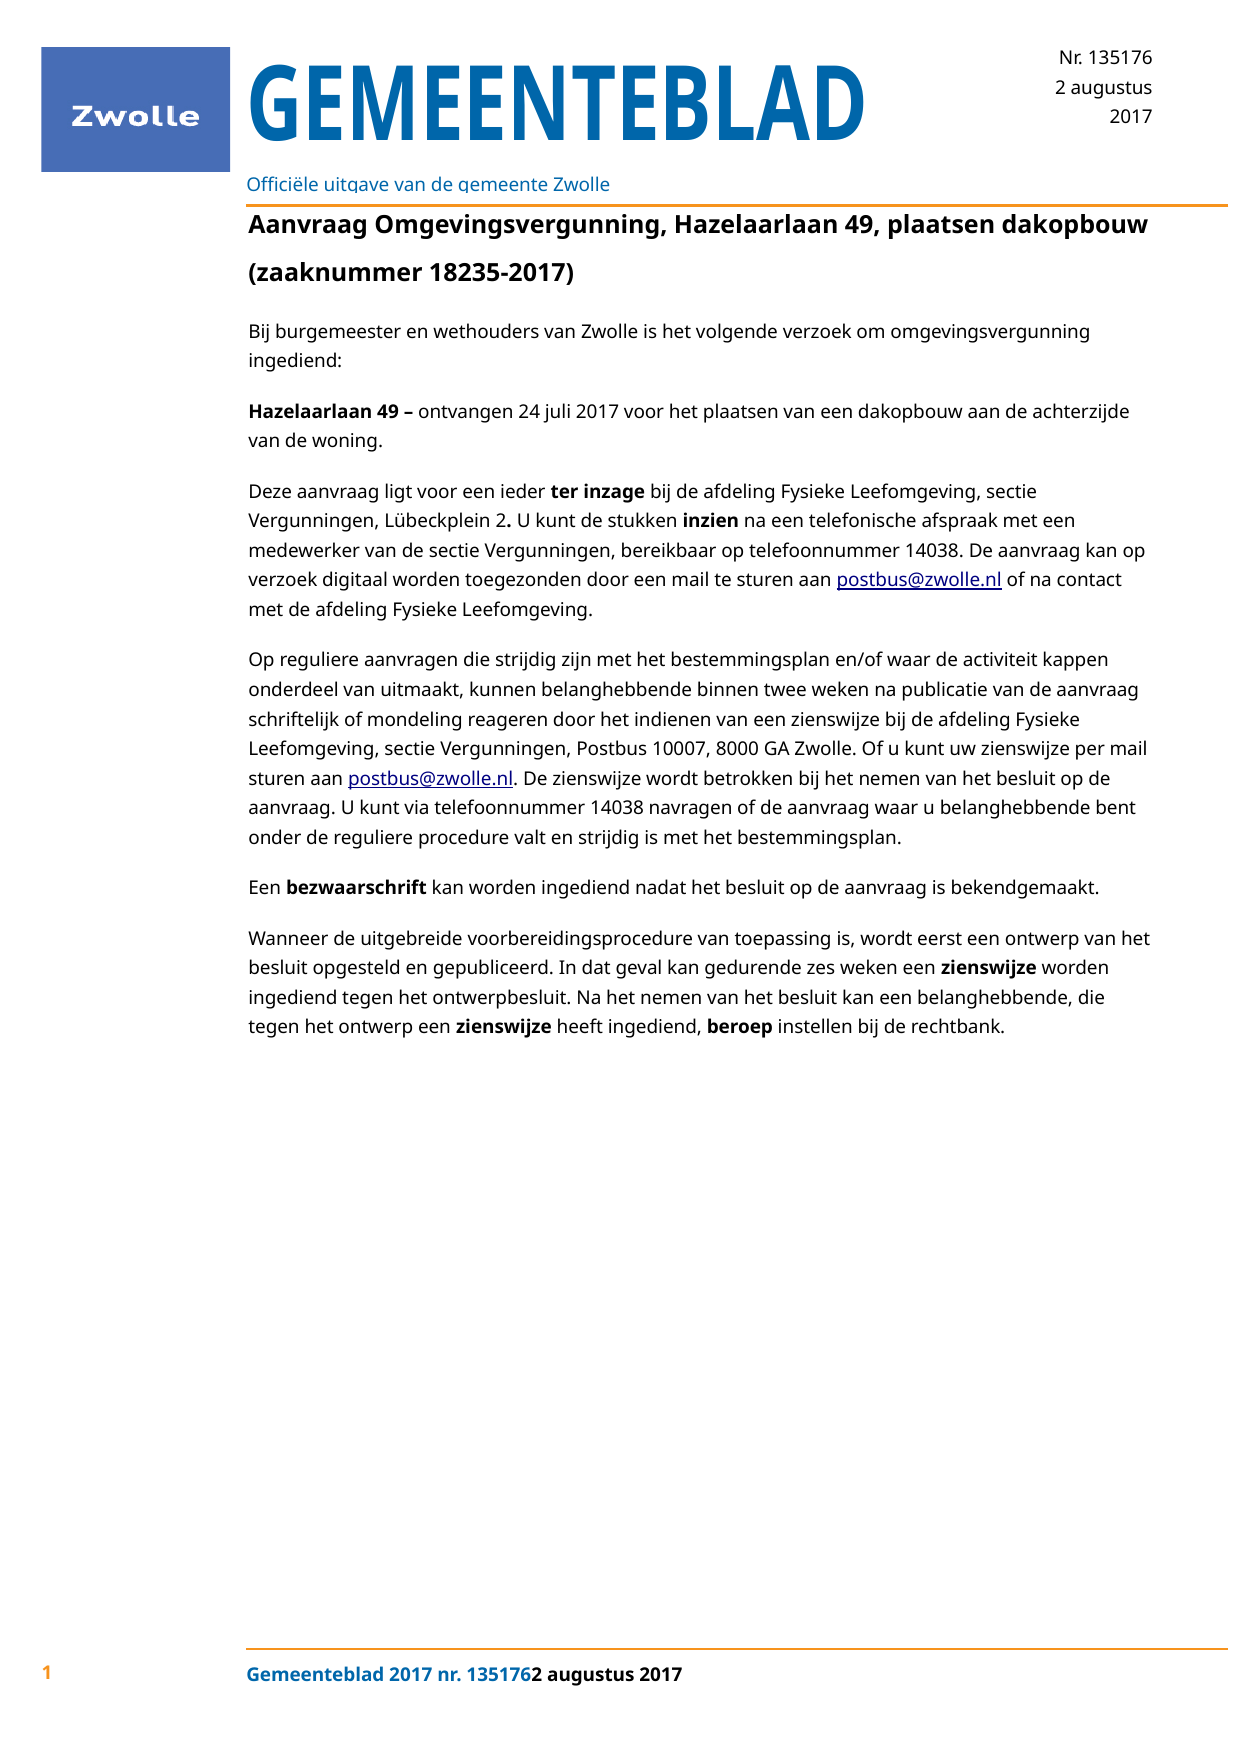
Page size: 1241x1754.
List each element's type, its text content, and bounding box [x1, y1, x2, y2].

text Op reguliere aanvragen die strijdig zijn met het bestemmingsplan en/of waar de activiteit kappen onderdeel van uitmaakt, kunnen belanghebbende binnen twee weken na publicatie van de aanvraag schriftelijk of mondeling reageren door het indienen van een zienswijze bij de afdeling Fysieke Leefomgeving, sectie Vergunningen, Postbus 10007, 8000 GA Zwolle. Of u kunt uw zienswijze per mail sturen aan postbus@zwolle.nl. De zienswijze wordt betrokken bij het nemen van het besluit op de aanvraag. U kunt via telefoonnummer 14038 navragen of de aanvraag waar u belanghebbende bent onder de reguliere procedure valt en strijdig is met het bestemmingsplan. [248, 647, 1152, 850]
picture [41, 47, 231, 172]
text Een bezwaarschrift kan worden ingediend nadat het besluit op de aanvraag is bekendgemaakt. [248, 874, 1152, 900]
text Aanvraag Omgevingsvergunning, Hazelaarlaan 49, plaatsen dakopbouw (zaaknummer 18235-2017) [248, 207, 1152, 288]
text Hazelaarlaan 49 – ontvangen 24 juli 2017 voor het plaatsen van een dakopbouw aan de achterzijde van de woning. [248, 398, 1152, 453]
text Bij burgemeester en wethouders van Zwolle is het volgende verzoek om omgevingsvergunning ingediend: [248, 318, 1152, 373]
text Deze aanvraag ligt voor een ieder ter inzage bij de afdeling Fysieke Leefomgeving, sectie Vergunningen, Lübeckplein 2. U kunt de stukken inzien na een telefonische afspraak met een medewerker van de sectie Vergunningen, bereikbaar op telefoonnummer 14038. De aanvraag kan op verzoek digitaal worden toegezonden door een mail te sturen aan postbus@zwolle.nl of na contact met de afdeling Fysieke Leefomgeving. [248, 478, 1152, 622]
text Wanneer de uitgebreide voorbereidingsprocedure van toepassing is, wordt eerst een ontwerp van het besluit opgesteld en gepubliceerd. In dat geval kan gedurende zes weken een zienswijze worden ingediend tegen het ontwerpbesluit. Na het nemen van het besluit kan een belanghebbende, die tegen het ontwerp een zienswijze heeft ingediend, beroep instellen bij de rechtbank. [248, 925, 1152, 1039]
